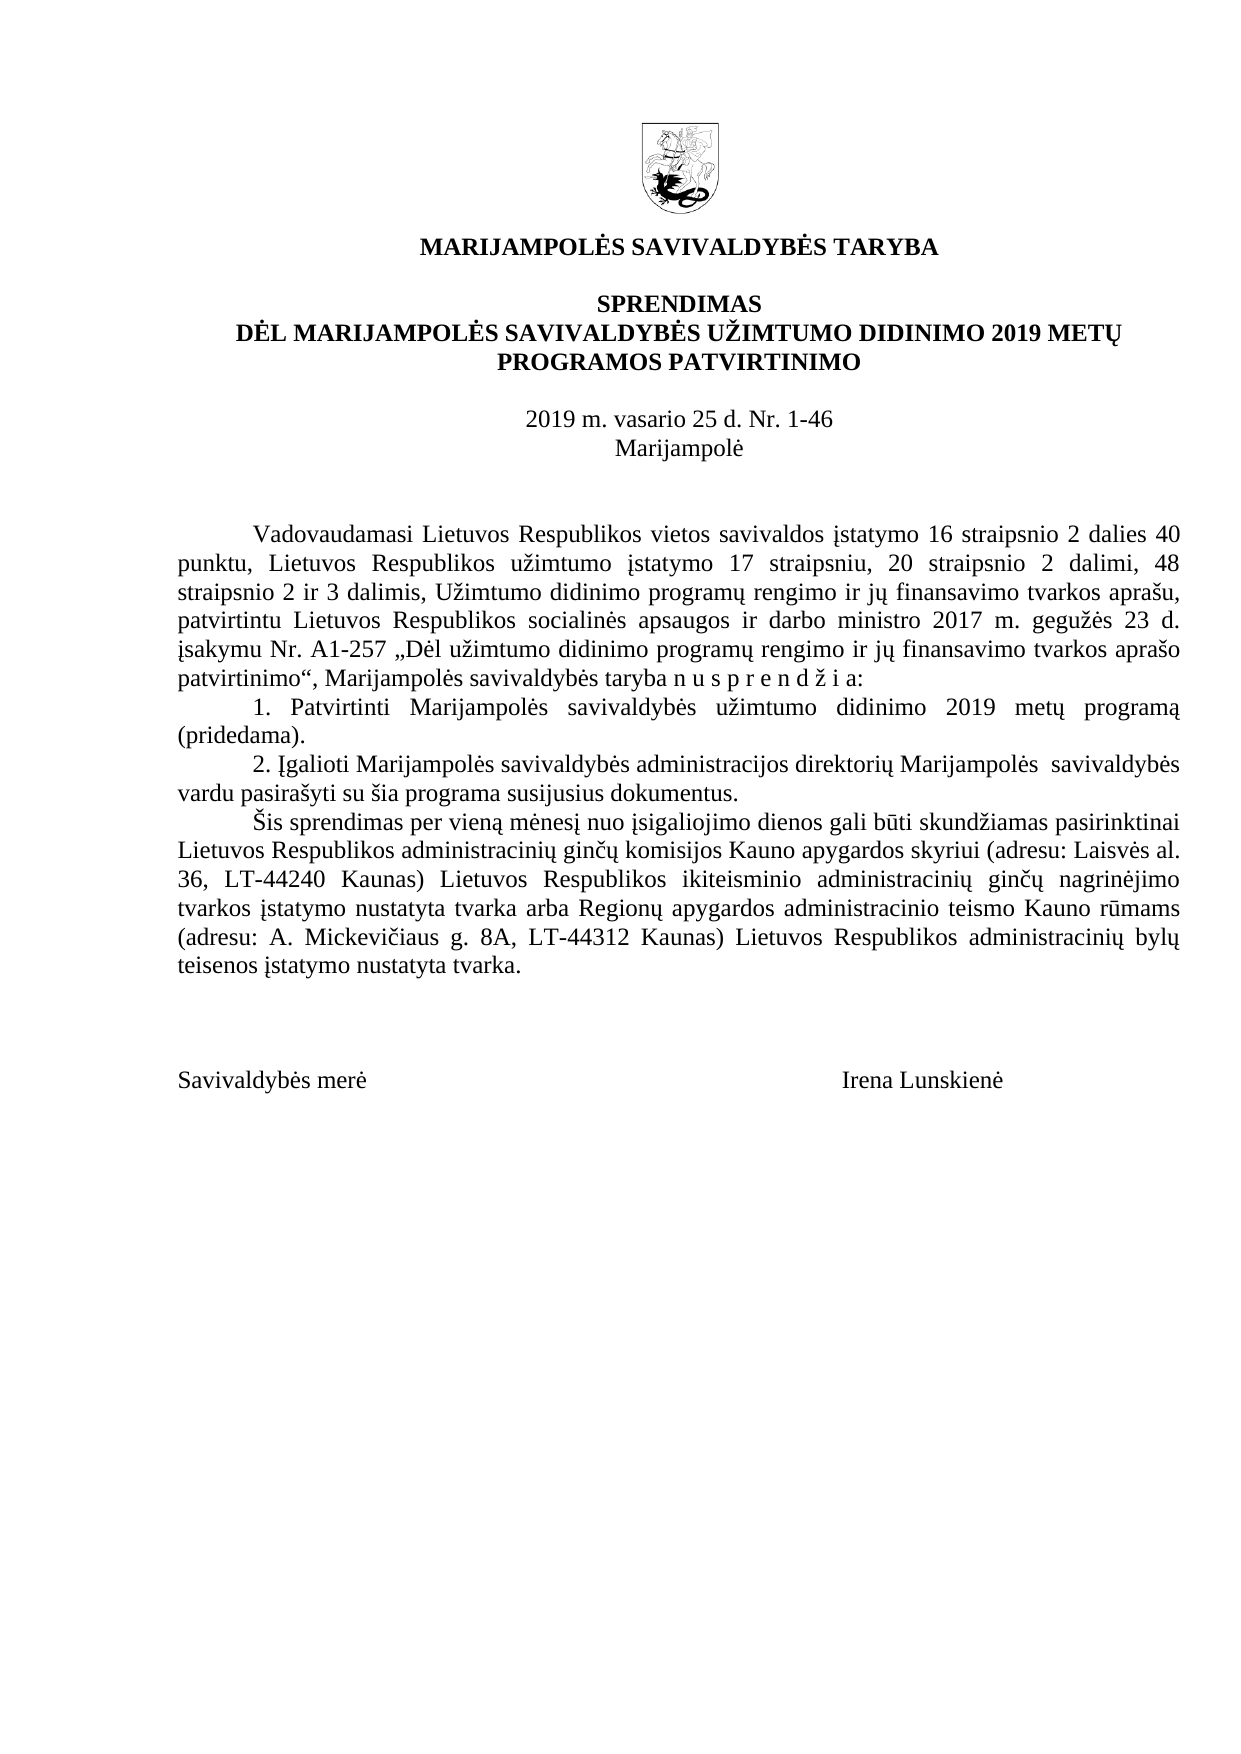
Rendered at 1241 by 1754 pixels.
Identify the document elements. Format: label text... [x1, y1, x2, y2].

text Šis sprendimas per vieną mėnesį nuo įsigaliojimo dienos gali būti skundžiamas pasirinktinai Lietuvos Respublikos administracinių ginčų komisijos Kauno apygardos skyriui (adresu: Laisvės al. 36, LT-44240 Kaunas) Lietuvos Respublikos ikiteisminio administracinių ginčų nagrinėjimo tvarkos įstatymo nustatyta tvarka arba Regionų apygardos administracinio teismo Kauno rūmams (adresu: A. Mickevičiaus g. 8A, LT-44312 Kaunas) Lietuvos Respublikos administracinių bylų teisenos įstatymo nustatyta tvarka. [177, 807, 1181, 979]
text Savivaldybės merė Irena Lunskienė [177, 1065, 1181, 1094]
text SPRENDIMAS [177, 289, 1181, 318]
text Vadovaudamasi Lietuvos Respublikos vietos savivaldos įstatymo 16 straipsnio 2 dalies 40 punktu, Lietuvos Respublikos užimtumo įstatymo 17 straipsniu, 20 straipsnio 2 dalimi, 48 straipsnio 2 ir 3 dalimis, Užimtumo didinimo programų rengimo ir jų finansavimo tvarkos aprašu, patvirtintu Lietuvos Respublikos socialinės apsaugos ir darbo ministro 2017 m. gegužės 23 d. įsakymu Nr. A1-257 „Dėl užimtumo didinimo programų rengimo ir jų finansavimo tvarkos aprašo patvirtinimo“, Marijampolės savivaldybės taryba n u s p r e n d ž i a: [177, 519, 1181, 692]
text 2019 m. vasario 25 d. Nr. 1-46 [177, 404, 1181, 433]
text MARIJAMPOLĖS SAVIVALDYBĖS TARYBA [177, 232, 1181, 260]
text DĖL MARIJAMPOLĖS SAVIVALDYBĖS UŽIMTUMO DIDINIMO 2019 METŲ PROGRAMOS PATVIRTINIMO [177, 318, 1181, 375]
text 2. Įgalioti Marijampolės savivaldybės administracijos direktorių Marijampolės savivaldybės vardu pasirašyti su šia programa susijusius dokumentus. [177, 749, 1181, 807]
text Marijampolė [177, 433, 1181, 462]
text 1. Patvirtinti Marijampolės savivaldybės užimtumo didinimo 2019 metų programą (pridedama). [177, 692, 1181, 749]
